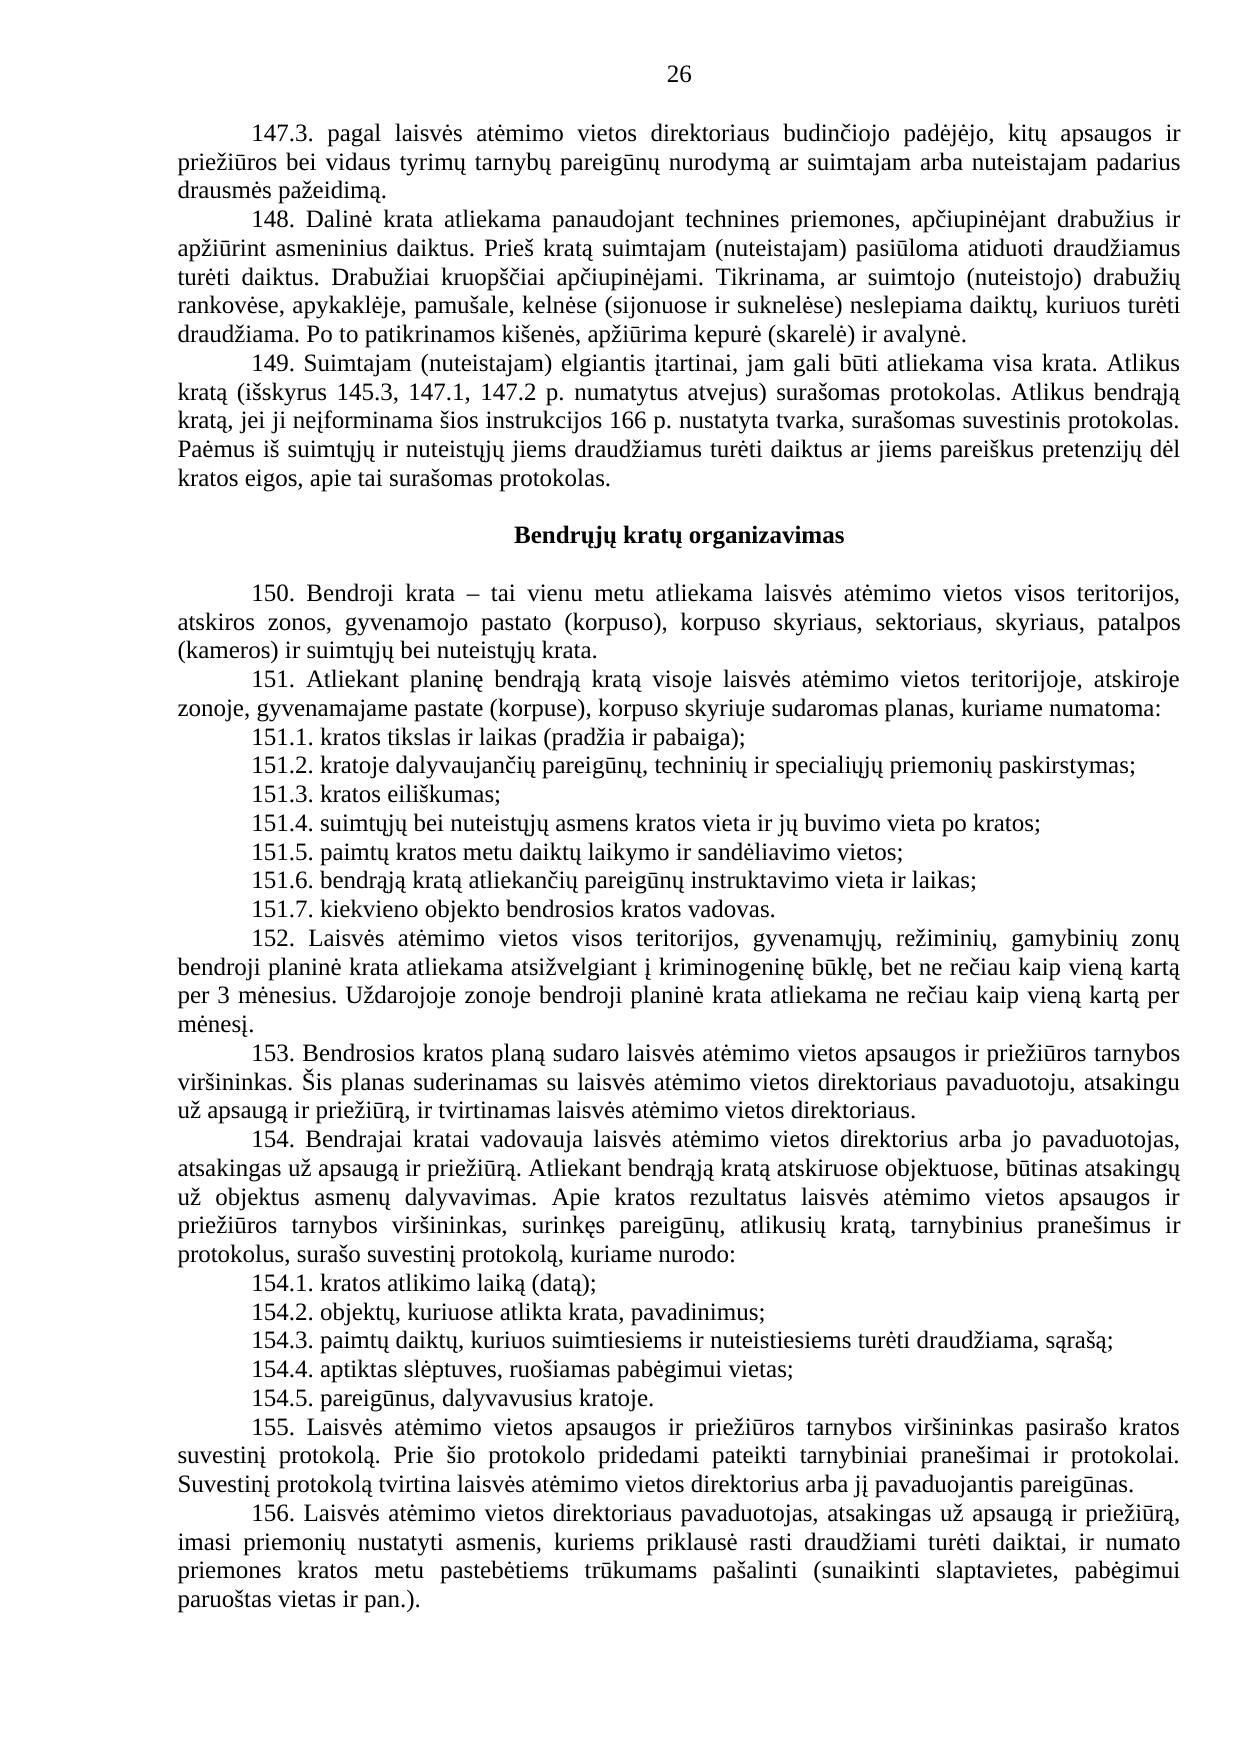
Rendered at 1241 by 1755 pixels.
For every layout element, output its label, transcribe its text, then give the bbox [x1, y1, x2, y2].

text 151. Atliekant planinę bendrąją kratą visoje laisvės atėmimo vietos teritorijoje, atskiroje zonoje, gyvenamajame pastate (korpuse), korpuso skyriuje sudaromas planas, kuriame numatoma: [177, 664, 1181, 722]
text 151.6. bendrąją kratą atliekančių pareigūnų instruktavimo vieta ir laikas; [177, 866, 1181, 894]
text 151.3. kratos eiliškumas; [177, 779, 1181, 808]
text 156. Laisvės atėmimo vietos direktoriaus pavaduotojas, atsakingas už apsaugą ir priežiūrą, imasi priemonių nustatyti asmenis, kuriems priklausė rasti draudžiami turėti daiktai, ir numato priemones kratos metu pastebėtiems trūkumams pašalinti (sunaikinti slaptavietes, pabėgimui paruoštas vietas ir pan.). [177, 1498, 1181, 1613]
text 150. Bendroji krata – tai vienu metu atliekama laisvės atėmimo vietos visos teritorijos, atskiros zonos, gyvenamojo pastato (korpuso), korpuso skyriaus, sektoriaus, skyriaus, patalpos (kameros) ir suimtųjų bei nuteistųjų krata. [177, 578, 1181, 664]
text 149. Suimtajam (nuteistajam) elgiantis įtartinai, jam gali būti atliekama visa krata. Atlikus kratą (išskyrus 145.3, 147.1, 147.2 p. numatytus atvejus) surašomas protokolas. Atlikus bendrąją kratą, jei ji neįforminama šios instrukcijos 166 p. nustatyta tvarka, surašomas suvestinis protokolas. Paėmus iš suimtųjų ir nuteistųjų jiems draudžiamus turėti daiktus ar jiems pareiškus pretenzijų dėl kratos eigos, apie tai surašomas protokolas. [177, 348, 1181, 492]
text 154.1. kratos atlikimo laiką (datą); [177, 1268, 1181, 1297]
text 154. Bendrajai kratai vadovauja laisvės atėmimo vietos direktorius arba jo pavaduotojas, atsakingas už apsaugą ir priežiūrą. Atliekant bendrąją kratą atskiruose objektuose, būtinas atsakingų už objektus asmenų dalyvavimas. Apie kratos rezultatus laisvės atėmimo vietos apsaugos ir priežiūros tarnybos viršininkas, surinkęs pareigūnų, atlikusių kratą, tarnybinius pranešimus ir protokolus, surašo suvestinį protokolą, kuriame nurodo: [177, 1124, 1181, 1268]
text 148. Dalinė krata atliekama panaudojant technines priemones, apčiupinėjant drabužius ir apžiūrint asmeninius daiktus. Prieš kratą suimtajam (nuteistajam) pasiūloma atiduoti draudžiamus turėti daiktus. Drabužiai kruopščiai apčiupinėjami. Tikrinama, ar suimtojo (nuteistojo) drabužių rankovėse, apykaklėje, pamušale, kelnėse (sijonuose ir suknelėse) neslepiama daiktų, kuriuos turėti draudžiama. Po to patikrinamos kišenės, apžiūrima kepurė (skarelė) ir avalynė. [177, 204, 1181, 348]
text Bendrųjų kratų organizavimas [177, 521, 1181, 549]
text 151.5. paimtų kratos metu daiktų laikymo ir sandėliavimo vietos; [177, 837, 1181, 866]
text 154.5. pareigūnus, dalyvavusius kratoje. [177, 1383, 1181, 1412]
text 147.3. pagal laisvės atėmimo vietos direktoriaus budinčiojo padėjėjo, kitų apsaugos ir priežiūros bei vidaus tyrimų tarnybų pareigūnų nurodymą ar suimtajam arba nuteistajam padarius drausmės pažeidimą. [177, 118, 1181, 204]
text 154.4. aptiktas slėptuves, ruošiamas pabėgimui vietas; [177, 1354, 1181, 1383]
text 152. Laisvės atėmimo vietos visos teritorijos, gyvenamųjų, režiminių, gamybinių zonų bendroji planinė krata atliekama atsižvelgiant į kriminogeninę būklę, bet ne rečiau kaip vieną kartą per 3 mėnesius. Uždarojoje zonoje bendroji planinė krata atliekama ne rečiau kaip vieną kartą per mėnesį. [177, 923, 1181, 1038]
text 155. Laisvės atėmimo vietos apsaugos ir priežiūros tarnybos viršininkas pasirašo kratos suvestinį protokolą. Prie šio protokolo pridedami pateikti tarnybiniai pranešimai ir protokolai. Suvestinį protokolą tvirtina laisvės atėmimo vietos direktorius arba jį pavaduojantis pareigūnas. [177, 1412, 1181, 1498]
text 154.2. objektų, kuriuose atlikta krata, pavadinimus; [177, 1297, 1181, 1326]
text 151.4. suimtųjų bei nuteistųjų asmens kratos vieta ir jų buvimo vieta po kratos; [177, 808, 1181, 837]
text 151.1. kratos tikslas ir laikas (pradžia ir pabaiga); [177, 722, 1181, 751]
text 153. Bendrosios kratos planą sudaro laisvės atėmimo vietos apsaugos ir priežiūros tarnybos viršininkas. Šis planas suderinamas su laisvės atėmimo vietos direktoriaus pavaduotoju, atsakingu už apsaugą ir priežiūrą, ir tvirtinamas laisvės atėmimo vietos direktoriaus. [177, 1038, 1181, 1124]
text 154.3. paimtų daiktų, kuriuos suimtiesiems ir nuteistiesiems turėti draudžiama, sąrašą; [177, 1326, 1181, 1354]
text 151.7. kiekvieno objekto bendrosios kratos vadovas. [177, 894, 1181, 923]
text 151.2. kratoje dalyvaujančių pareigūnų, techninių ir specialiųjų priemonių paskirstymas; [177, 751, 1181, 779]
